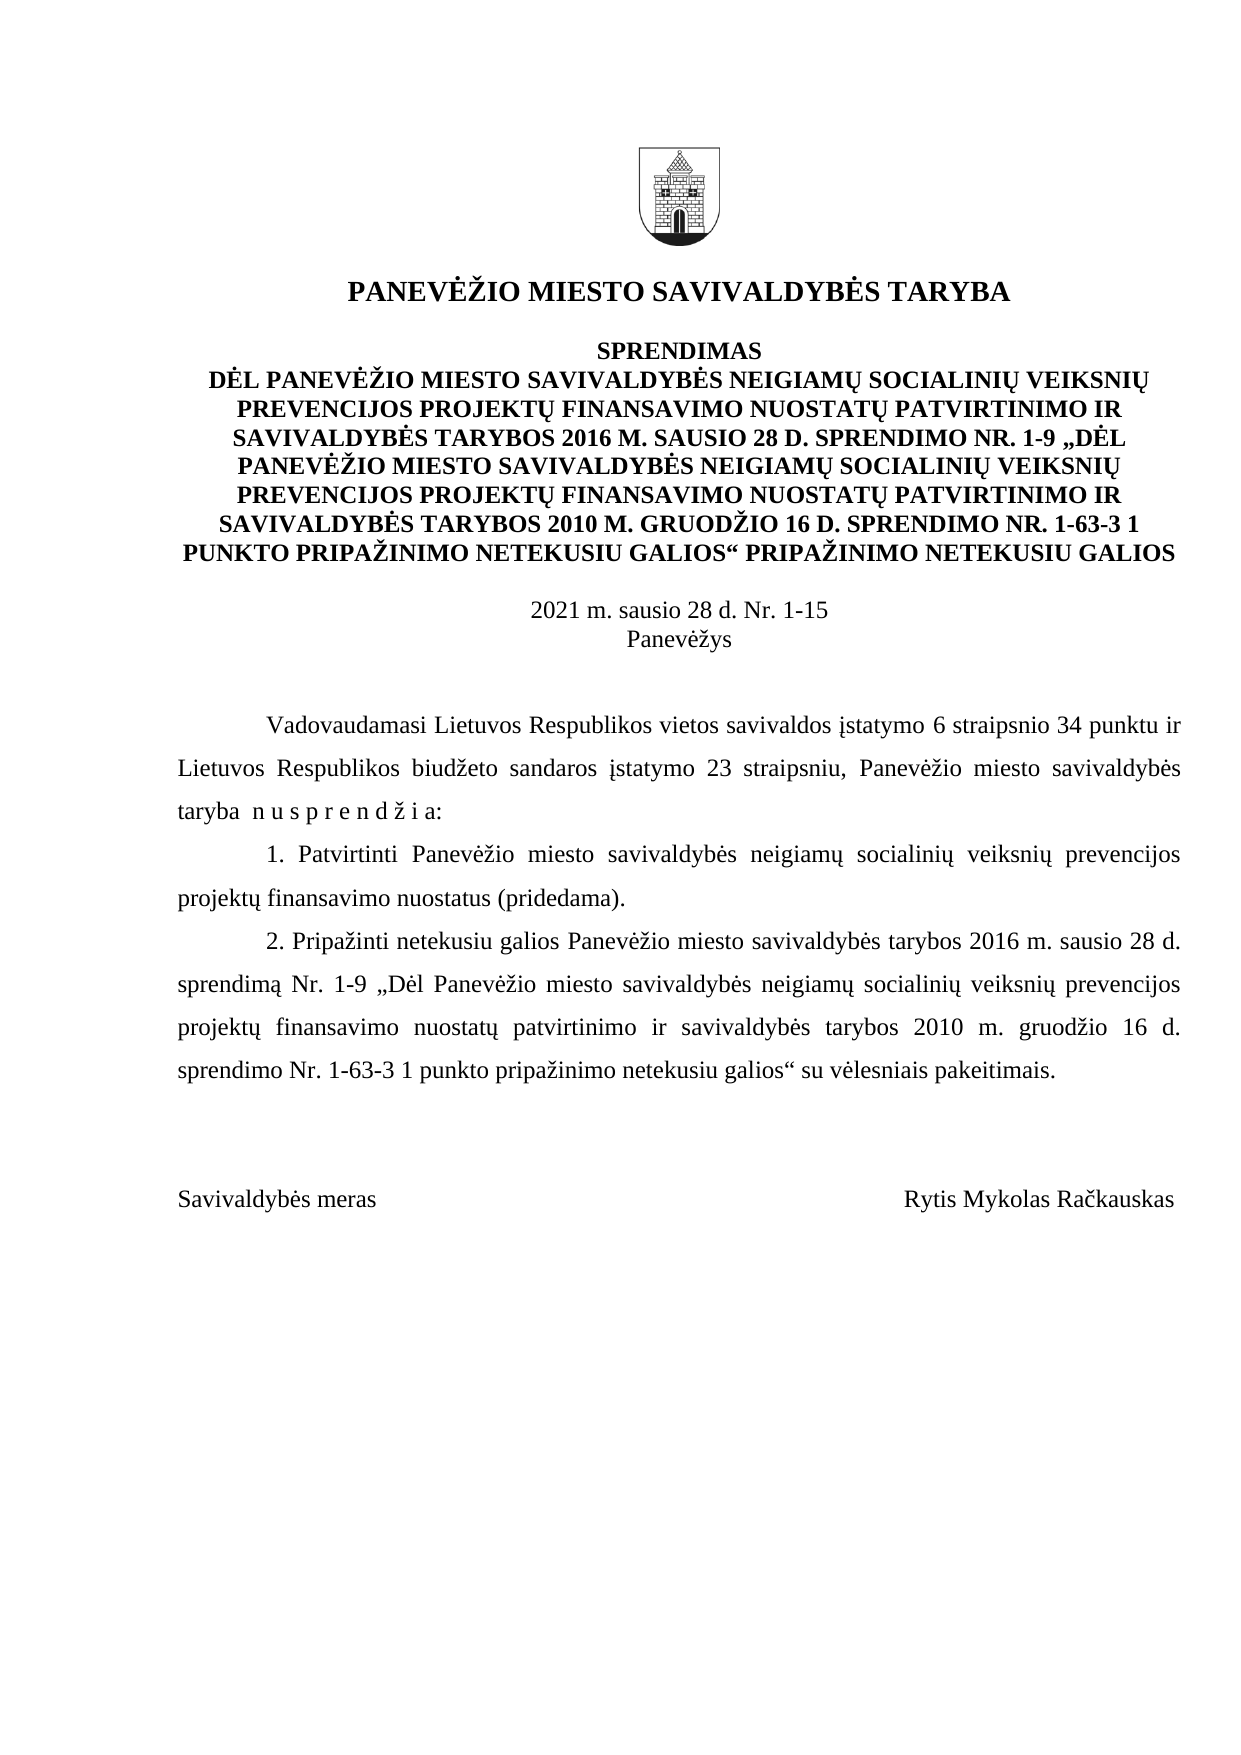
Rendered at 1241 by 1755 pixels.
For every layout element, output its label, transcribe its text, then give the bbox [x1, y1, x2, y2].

text 1. Patvirtinti Panevėžio miesto savivaldybės neigiamų socialinių veiksnių prevencijos projektų finansavimo nuostatus (pridedama). [177, 839, 1181, 911]
text PANEVĖŽIO MIESTO SAVIVALDYBĖS TARYBA [177, 274, 1181, 308]
subtitle SPRENDIMAS [177, 336, 1181, 365]
text 2. Pripažinti netekusiu galios Panevėžio miesto savivaldybės tarybos 2016 m. sausio 28 d. sprendimą Nr. 1-9 „Dėl Panevėžio miesto savivaldybės neigiamų socialinių veiksnių prevencijos projektų finansavimo nuostatų patvirtinimo ir savivaldybės tarybos 2010 m. gruodžio 16 d. sprendimo Nr. 1-63-3 1 punkto pripažinimo netekusiu galios“ su vėlesniais pakeitimais. [177, 926, 1181, 1084]
text Savivaldybės meras Rytis Mykolas Račkauskas [177, 1184, 1181, 1213]
subtitle 2021 m. sausio 28 d. Nr. 1-15 [177, 595, 1181, 624]
text Vadovaudamasi Lietuvos Respublikos vietos savivaldos įstatymo 6 straipsnio 34 punktu ir Lietuvos Respublikos biudžeto sandaros įstatymo 23 straipsniu, Panevėžio miesto savivaldybės taryba n u s p r e n d ž i a: [177, 710, 1181, 825]
subtitle Panevėžys [177, 624, 1181, 653]
subtitle DĖL PANEVĖŽIO MIESTO SAVIVALDYBĖS NEIGIAMŲ SOCIALINIŲ VEIKSNIŲ PREVENCIJOS PROJEKTŲ FINANSAVIMO NUOSTATŲ PATVIRTINIMO IR SAVIVALDYBĖS TARYBOS 2016 M. SAUSIO 28 D. SPRENDIMO NR. 1-9 „DĖL PANEVĖŽIO MIESTO SAVIVALDYBĖS NEIGIAMŲ SOCIALINIŲ VEIKSNIŲ PREVENCIJOS PROJEKTŲ FINANSAVIMO NUOSTATŲ PATVIRTINIMO IR SAVIVALDYBĖS TARYBOS 2010 M. GRUODŽIO 16 D. SPRENDIMO NR. 1-63-3 1 PUNKTO PRIPAŽINIMO NETEKUSIU GALIOS“ PRIPAŽINIMO NETEKUSIU GALIOS [177, 365, 1181, 566]
